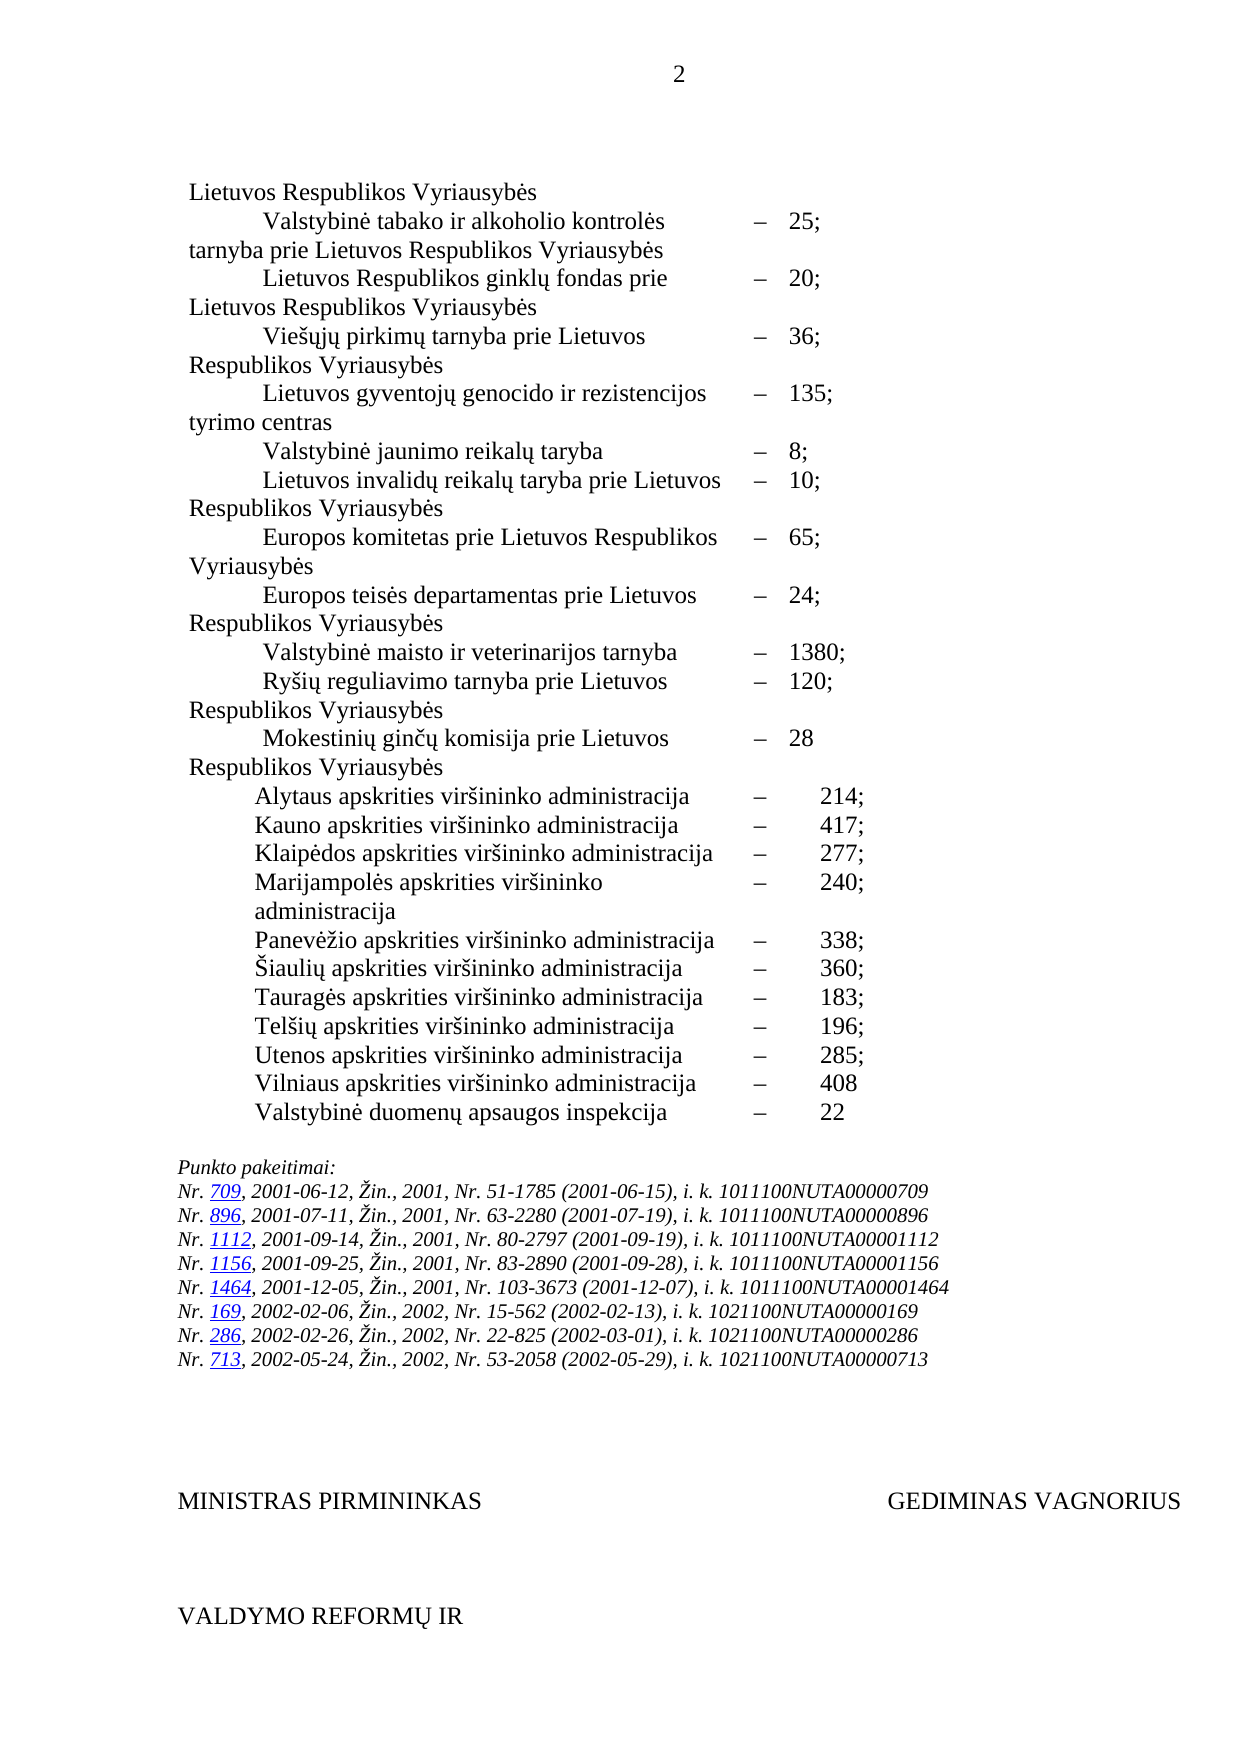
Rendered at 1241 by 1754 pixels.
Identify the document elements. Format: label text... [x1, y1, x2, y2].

table_cell Valstybinė duomenų apsaugos inspekcija [177, 1097, 742, 1126]
text MINISTRAS PIRMININKAS GEDIMINAS VAGNORIUS [177, 1486, 1181, 1515]
table_cell Telšių apskrities viršininko administracija [177, 1011, 742, 1040]
table_cell Valstybinė tabako ir alkoholio kontrolės tarnyba prie Lietuvos Respublikos Vyriausybės [177, 206, 742, 263]
table_cell Šiaulių apskrities viršininko administracija [177, 954, 742, 982]
table_cell 65; [777, 522, 1196, 580]
table_cell 1380; [777, 637, 1196, 666]
table_cell Europos komitetas prie Lietuvos Respublikos Vyriausybės [177, 522, 742, 580]
table_cell [743, 177, 777, 206]
table_cell Valstybinė maisto ir veterinarijos tarnyba [177, 637, 742, 666]
table_cell 22 [809, 1097, 1212, 1126]
table_cell 8; [777, 436, 1196, 465]
table_cell Utenos apskrities viršininko administracija [177, 1040, 742, 1068]
text VALDYMO REFORMŲ IR [177, 1601, 1181, 1630]
table_cell 240; [809, 867, 1212, 925]
table_cell – [743, 580, 777, 637]
table_cell Lietuvos invalidų reikalų taryba prie Lietuvos Respublikos Vyriausybės [177, 465, 742, 522]
table_cell 214; [809, 781, 1212, 810]
table_cell 417; [809, 810, 1212, 838]
table_cell – [743, 839, 809, 867]
table_cell Europos teisės departamentas prie Lietuvos Respublikos Vyriausybės [177, 580, 742, 637]
table_cell Vilniaus apskrities viršininko administracija [177, 1069, 742, 1097]
table_cell Ryšių reguliavimo tarnyba prie Lietuvos Respublikos Vyriausybės [177, 666, 742, 723]
table_cell 196; [809, 1011, 1212, 1040]
text Nr. 1112, 2001-09-14, Žin., 2001, Nr. 80-2797 (2001-09-19), i. k. 1011100NUTA00001112 [177, 1227, 1181, 1251]
table_cell 36; [777, 321, 1196, 378]
table_cell [1196, 177, 1212, 206]
table_cell Lietuvos gyventojų genocido ir rezistencijos tyrimo centras [177, 379, 742, 436]
table_cell [777, 177, 1196, 206]
table_cell 25; [777, 206, 1196, 263]
table_cell [1196, 666, 1212, 723]
table_cell Mokestinių ginčų komisija prie Lietuvos Respublikos Vyriausybės [177, 724, 742, 781]
table_cell – [743, 1069, 809, 1097]
text Punkto pakeitimai: [177, 1155, 1181, 1179]
table_cell – [743, 206, 777, 263]
table_cell 120; [777, 666, 1196, 723]
table_cell – [743, 637, 777, 666]
table_cell – [743, 666, 777, 723]
table_cell – [743, 810, 809, 838]
table_cell – [743, 1011, 809, 1040]
table_cell – [743, 465, 777, 522]
table_cell – [743, 781, 809, 810]
table_cell [1196, 465, 1212, 522]
table_cell 285; [809, 1040, 1212, 1068]
table_cell Alytaus apskrities viršininko administracija [177, 781, 742, 810]
table_cell [1196, 522, 1212, 580]
text Nr. 169, 2002-02-06, Žin., 2002, Nr. 15-562 (2002-02-13), i. k. 1021100NUTA00000169 [177, 1299, 1181, 1323]
table_cell 28 [777, 724, 1196, 781]
table_cell – [743, 436, 777, 465]
table_cell Klaipėdos apskrities viršininko administracija [177, 839, 742, 867]
table_cell Lietuvos Respublikos Vyriausybės [177, 177, 742, 206]
table_cell Tauragės apskrities viršininko administracija [177, 982, 742, 1011]
table_cell 135; [777, 379, 1196, 436]
table_cell Viešųjų pirkimų tarnyba prie Lietuvos Respublikos Vyriausybės [177, 321, 742, 378]
table_cell Valstybinė jaunimo reikalų taryba [177, 436, 742, 465]
table_cell Lietuvos Respublikos ginklų fondas prie Lietuvos Respublikos Vyriausybės [177, 264, 742, 321]
table_cell [1196, 436, 1212, 465]
text Nr. 286, 2002-02-26, Žin., 2002, Nr. 22-825 (2002-03-01), i. k. 1021100NUTA00000286 [177, 1323, 1181, 1347]
table_cell 183; [809, 982, 1212, 1011]
table_cell – [743, 867, 809, 925]
table_cell – [743, 321, 777, 378]
table_cell – [743, 522, 777, 580]
table_cell Marijampolės apskrities viršininko administracija [177, 867, 742, 925]
table_cell [1196, 724, 1212, 781]
table_cell 10; [777, 465, 1196, 522]
text Nr. 1464, 2001-12-05, Žin., 2001, Nr. 103-3673 (2001-12-07), i. k. 1011100NUTA00001464 [177, 1275, 1181, 1299]
table_cell – [743, 724, 777, 781]
table_cell – [743, 1097, 809, 1126]
table_cell 360; [809, 954, 1212, 982]
table_cell – [743, 954, 809, 982]
text Nr. 1156, 2001-09-25, Žin., 2001, Nr. 83-2890 (2001-09-28), i. k. 1011100NUTA00001156 [177, 1251, 1181, 1275]
text Nr. 896, 2001-07-11, Žin., 2001, Nr. 63-2280 (2001-07-19), i. k. 1011100NUTA00000896 [177, 1203, 1181, 1227]
table_cell [1196, 206, 1212, 263]
table_cell 408 [809, 1069, 1212, 1097]
table_cell 20; [777, 264, 1196, 321]
table_cell – [743, 379, 777, 436]
table_cell [1196, 379, 1212, 436]
table_cell Kauno apskrities viršininko administracija [177, 810, 742, 838]
table_cell – [743, 925, 809, 953]
table_cell [1196, 321, 1212, 378]
table_cell [1196, 580, 1212, 637]
table_cell – [743, 982, 809, 1011]
table_cell Panevėžio apskrities viršininko administracija [177, 925, 742, 953]
table_cell [1196, 264, 1212, 321]
table_cell [1196, 637, 1212, 666]
table_cell 277; [809, 839, 1212, 867]
table_cell 24; [777, 580, 1196, 637]
text Nr. 713, 2002-05-24, Žin., 2002, Nr. 53-2058 (2002-05-29), i. k. 1021100NUTA00000713 [177, 1347, 1181, 1371]
text Nr. 709, 2001-06-12, Žin., 2001, Nr. 51-1785 (2001-06-15), i. k. 1011100NUTA00000709 [177, 1179, 1181, 1203]
table_cell – [743, 264, 777, 321]
table_cell – [743, 1040, 809, 1068]
table_cell 338; [809, 925, 1212, 953]
